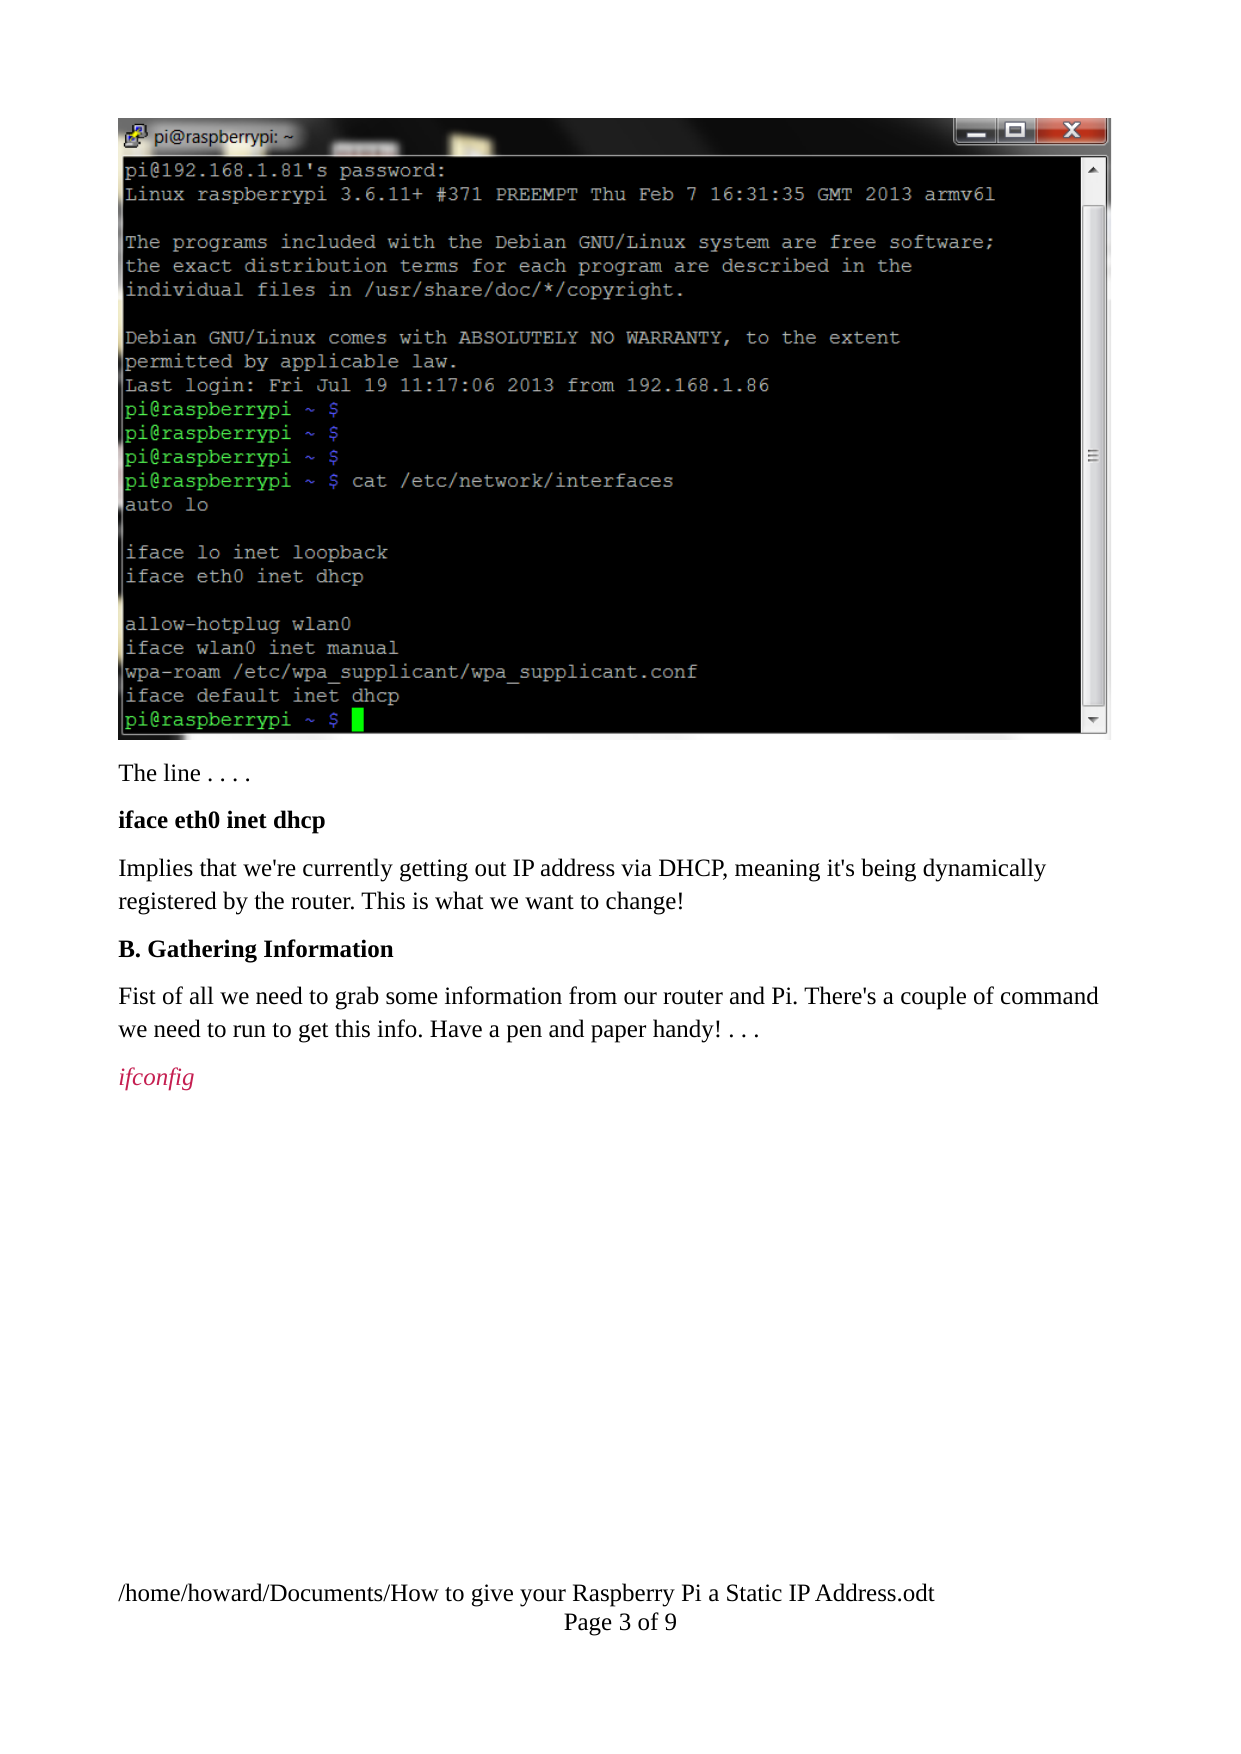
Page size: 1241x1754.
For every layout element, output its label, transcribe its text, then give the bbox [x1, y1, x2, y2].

text iface eth0 inet dhcp [118, 806, 1122, 834]
text Implies that we're currently getting out IP address via DHCP, meaning it's being dynamically registered by the router. This is what we want to change! [118, 853, 1122, 915]
text B. Gathering Information [118, 934, 1122, 963]
picture [118, 118, 1112, 740]
text The line . . . . [118, 758, 1122, 787]
text ifconfig [118, 1062, 1122, 1091]
text Fist of all we need to grab some information from our router and Pi. There's a couple of command we need to run to get this info. Have a pen and paper handy! . . . [118, 981, 1122, 1043]
